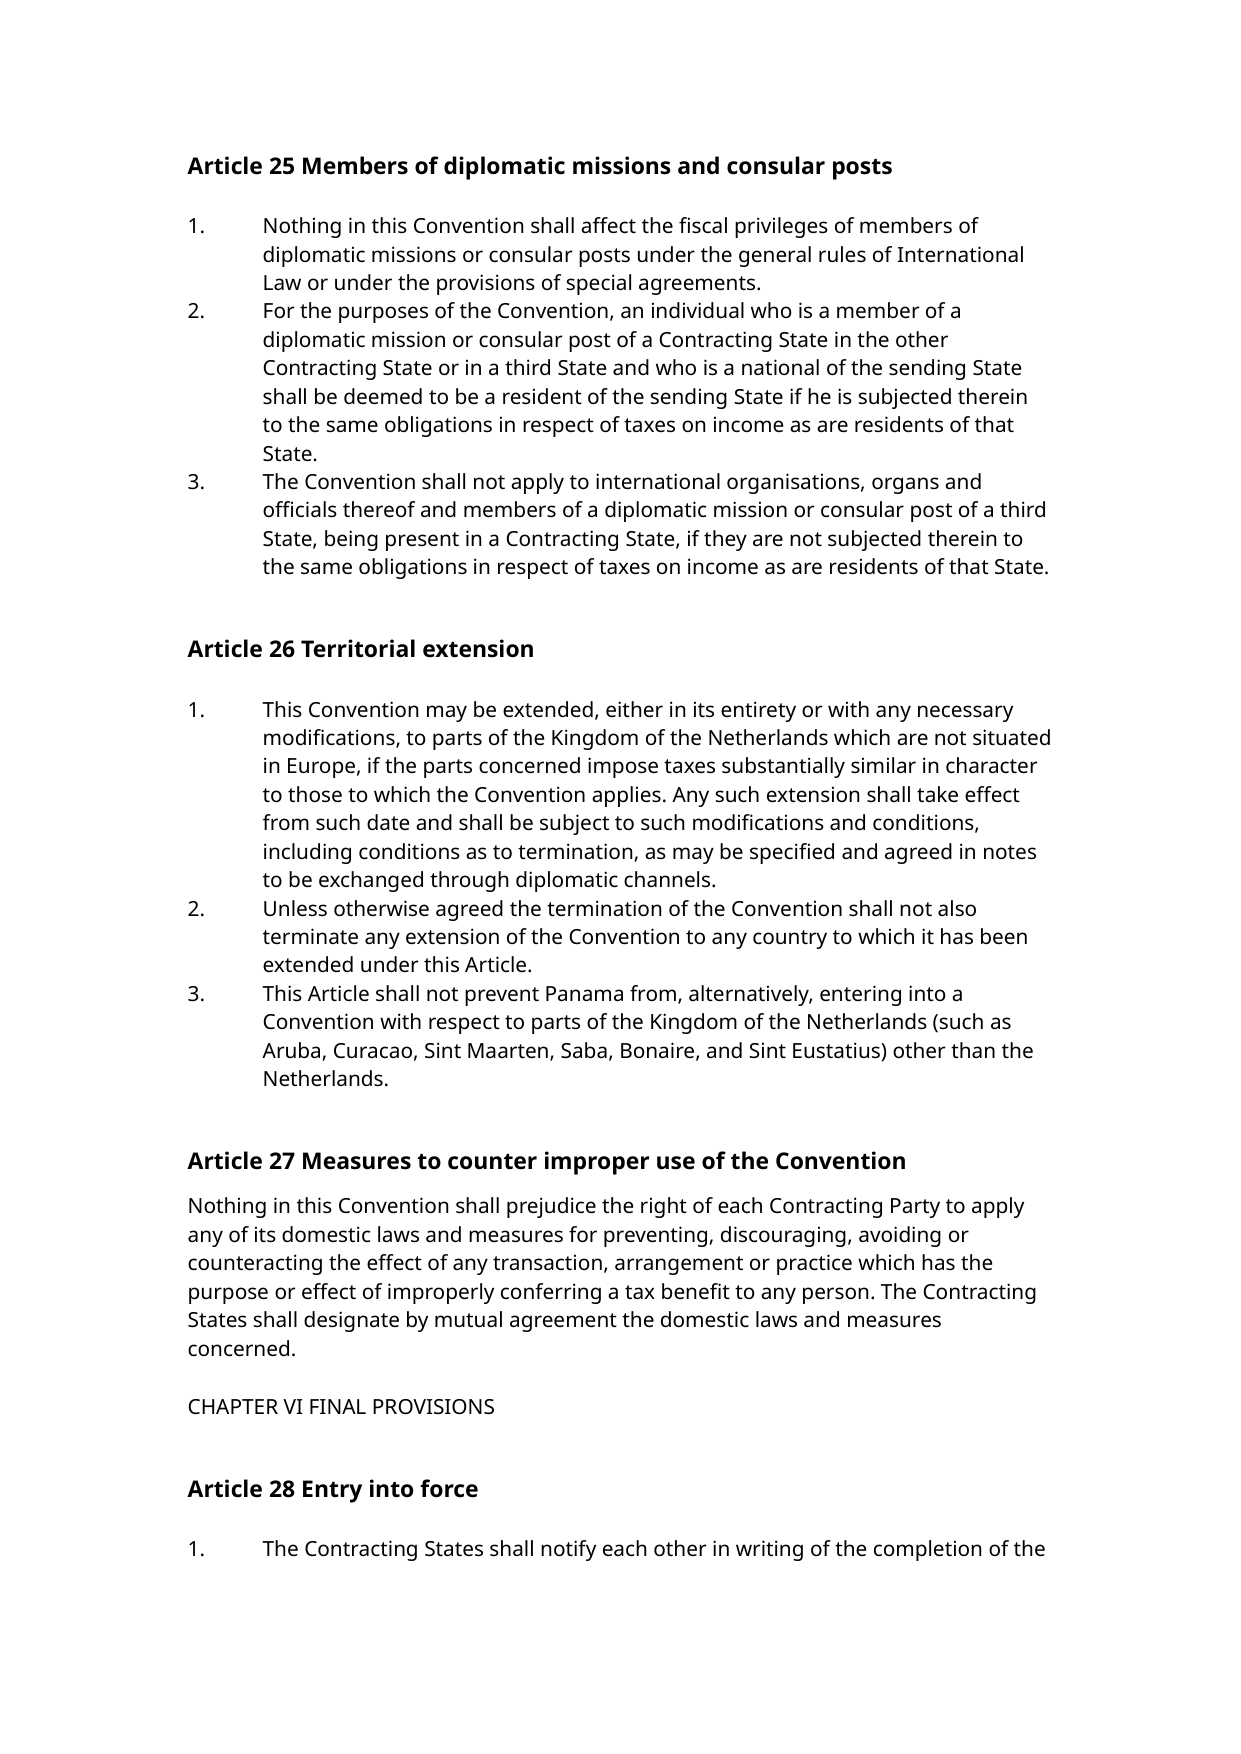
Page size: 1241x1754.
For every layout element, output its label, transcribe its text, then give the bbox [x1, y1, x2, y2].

subtitle Article 28 Entry into force [187, 1473, 1053, 1504]
subtitle Article 25 Members of diplomatic missions and consular posts [187, 150, 1053, 181]
list Nothing in this Convention shall affect the fiscal privileges of members of diplomatic missions or consular posts under the general rules of International Law or under the provisions of special agreements. [187, 211, 1053, 297]
list The Contracting States shall notify each other in writing of the completion of the [187, 1534, 1053, 1563]
subtitle CHAPTER VI FINAL PROVISIONS [187, 1392, 1053, 1421]
subtitle Article 26 Territorial extension [187, 633, 1053, 665]
list Unless otherwise agreed the termination of the Convention shall not also terminate any extension of the Convention to any country to which it has been extended under this Article. [187, 894, 1053, 979]
list This Convention may be extended, either in its entirety or with any necessary modifications, to parts of the Kingdom of the Netherlands which are not situated in Europe, if the parts concerned impose taxes substantially similar in character to those to which the Convention applies. Any such extension shall take effect from such date and shall be subject to such modifications and conditions, including conditions as to termination, as may be specified and agreed in notes to be exchanged through diplomatic channels. [187, 695, 1053, 894]
text Nothing in this Convention shall prejudice the right of each Contracting Party to apply any of its domestic laws and measures for preventing, discouraging, avoiding or counteracting the effect of any transaction, arrangement or practice which has the purpose or effect of improperly conferring a tax benefit to any person. The Contracting States shall designate by mutual agreement the domestic laws and measures concerned. [187, 1192, 1053, 1362]
list The Convention shall not apply to international organisations, organs and officials thereof and members of a diplomatic mission or consular post of a third State, being present in a Contracting State, if they are not subjected therein to the same obligations in respect of taxes on income as are residents of that State. [187, 467, 1053, 581]
list This Article shall not prevent Panama from, alternatively, entering into a Convention with respect to parts of the Kingdom of the Netherlands (such as Aruba, Curacao, Sint Maarten, Saba, Bonaire, and Sint Eustatius) other than the Netherlands. [187, 979, 1053, 1093]
subtitle Article 27 Measures to counter improper use of the Convention [187, 1145, 1053, 1177]
list For the purposes of the Convention, an individual who is a member of a diplomatic mission or consular post of a Contracting State in the other Contracting State or in a third State and who is a national of the sending State shall be deemed to be a resident of the sending State if he is subjected therein to the same obligations in respect of taxes on income as are residents of that State. [187, 297, 1053, 467]
